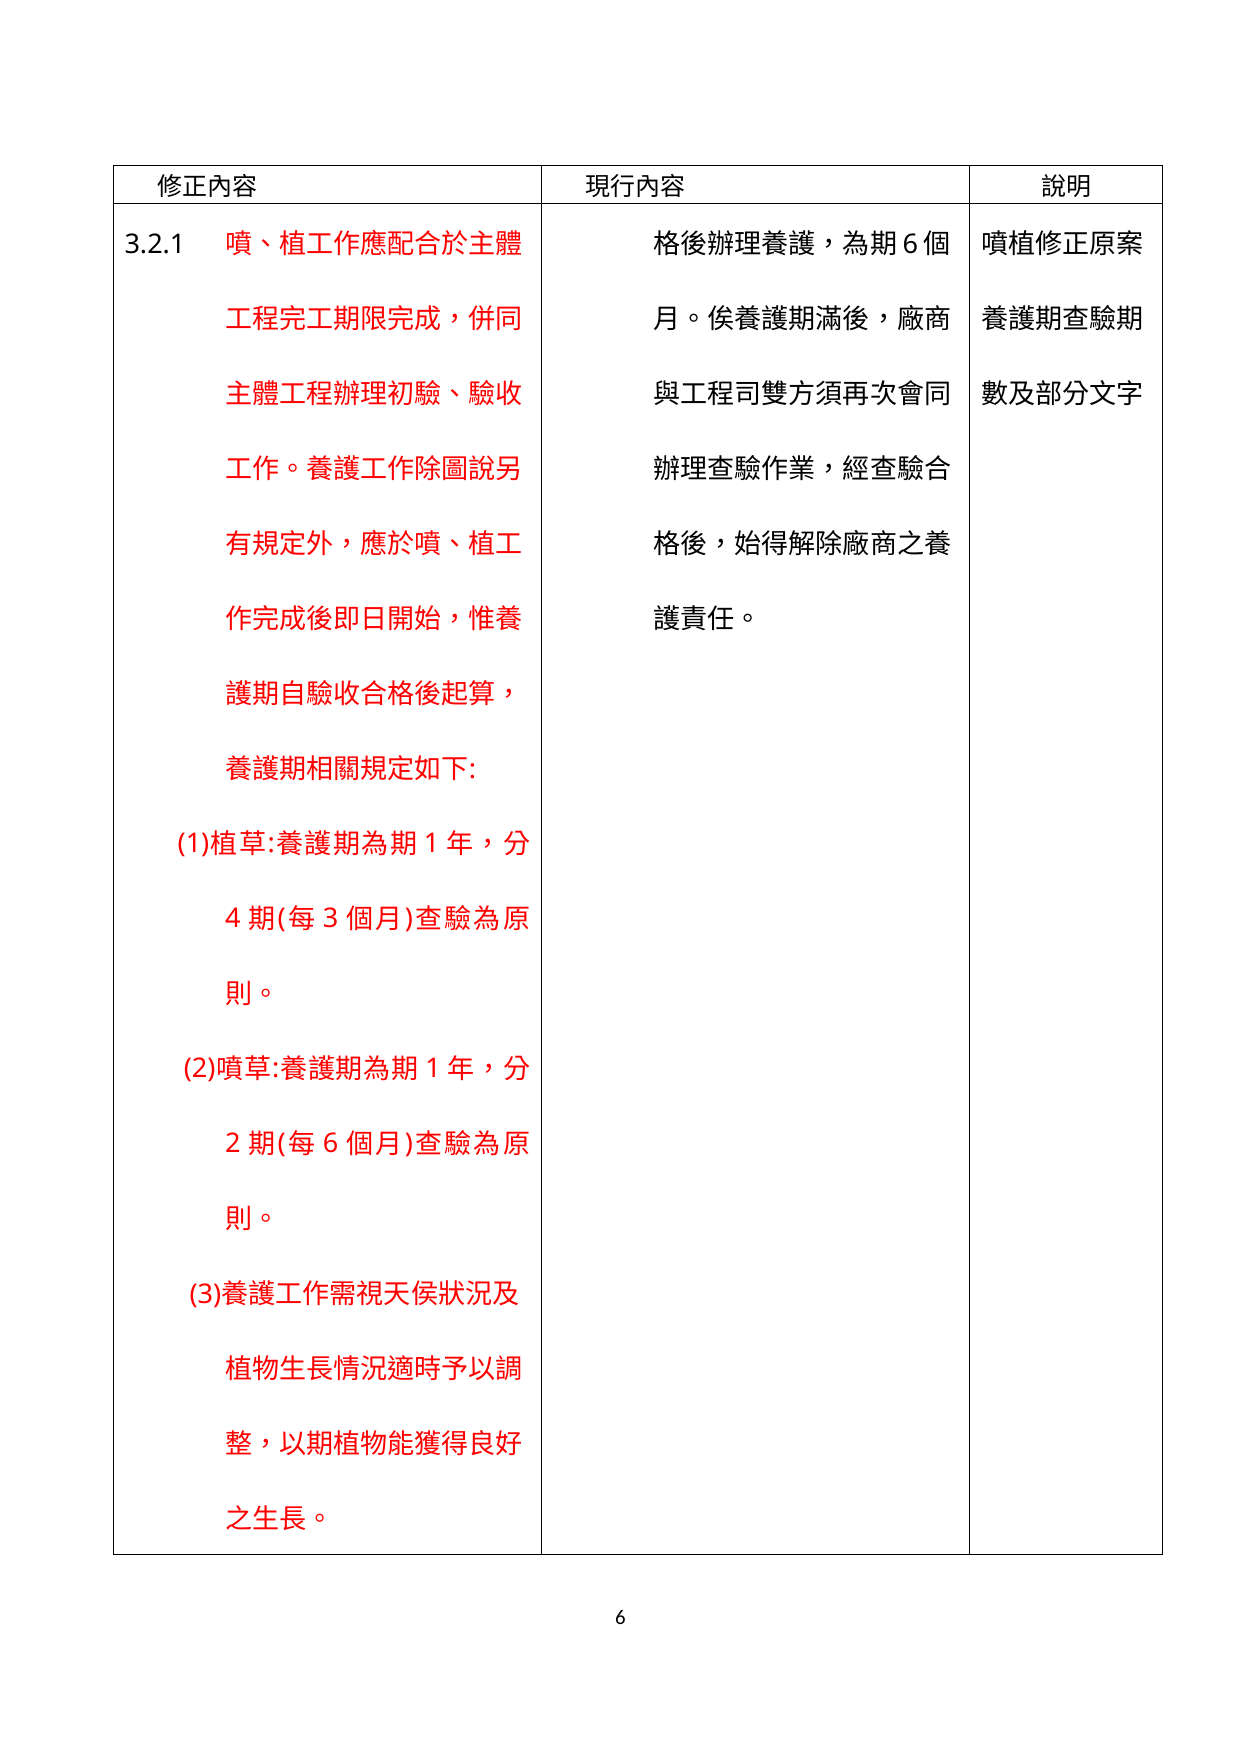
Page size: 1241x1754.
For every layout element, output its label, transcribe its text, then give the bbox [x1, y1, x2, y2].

table_cell 格後辦理養護，為期6個月。俟養護期滿後，廠商與工程司雙方須再次會同辦理查驗作業，經查驗合格後，始得解除廠商之養護責任。 [542, 204, 969, 1554]
table_header 修正內容 [114, 166, 541, 203]
table_cell 噴植修正原案養護期查驗期數及部分文字 [970, 204, 1162, 1554]
table_cell 3.2.1 噴、植工作應配合於主體工程完工期限完成，併同主體工程辦理初驗、驗收工作。養護工作除圖說另有規定外，應於噴、植工作完成後即日開始，惟養護期自驗收合格後起算，養護期相關規定如下: (1)植草:養護期為期1年，分4期(每3個月)查驗為原則。 (2)噴草:養護期為期1年，分2期(每6個月)查驗為原則。 (3)養護工作需視天侯狀況及植物生長情況適時予以調整，以期植物能獲得良好之生長。 [114, 204, 541, 1554]
table_header 現行內容 [542, 166, 969, 203]
table_header 說明 [970, 166, 1162, 203]
